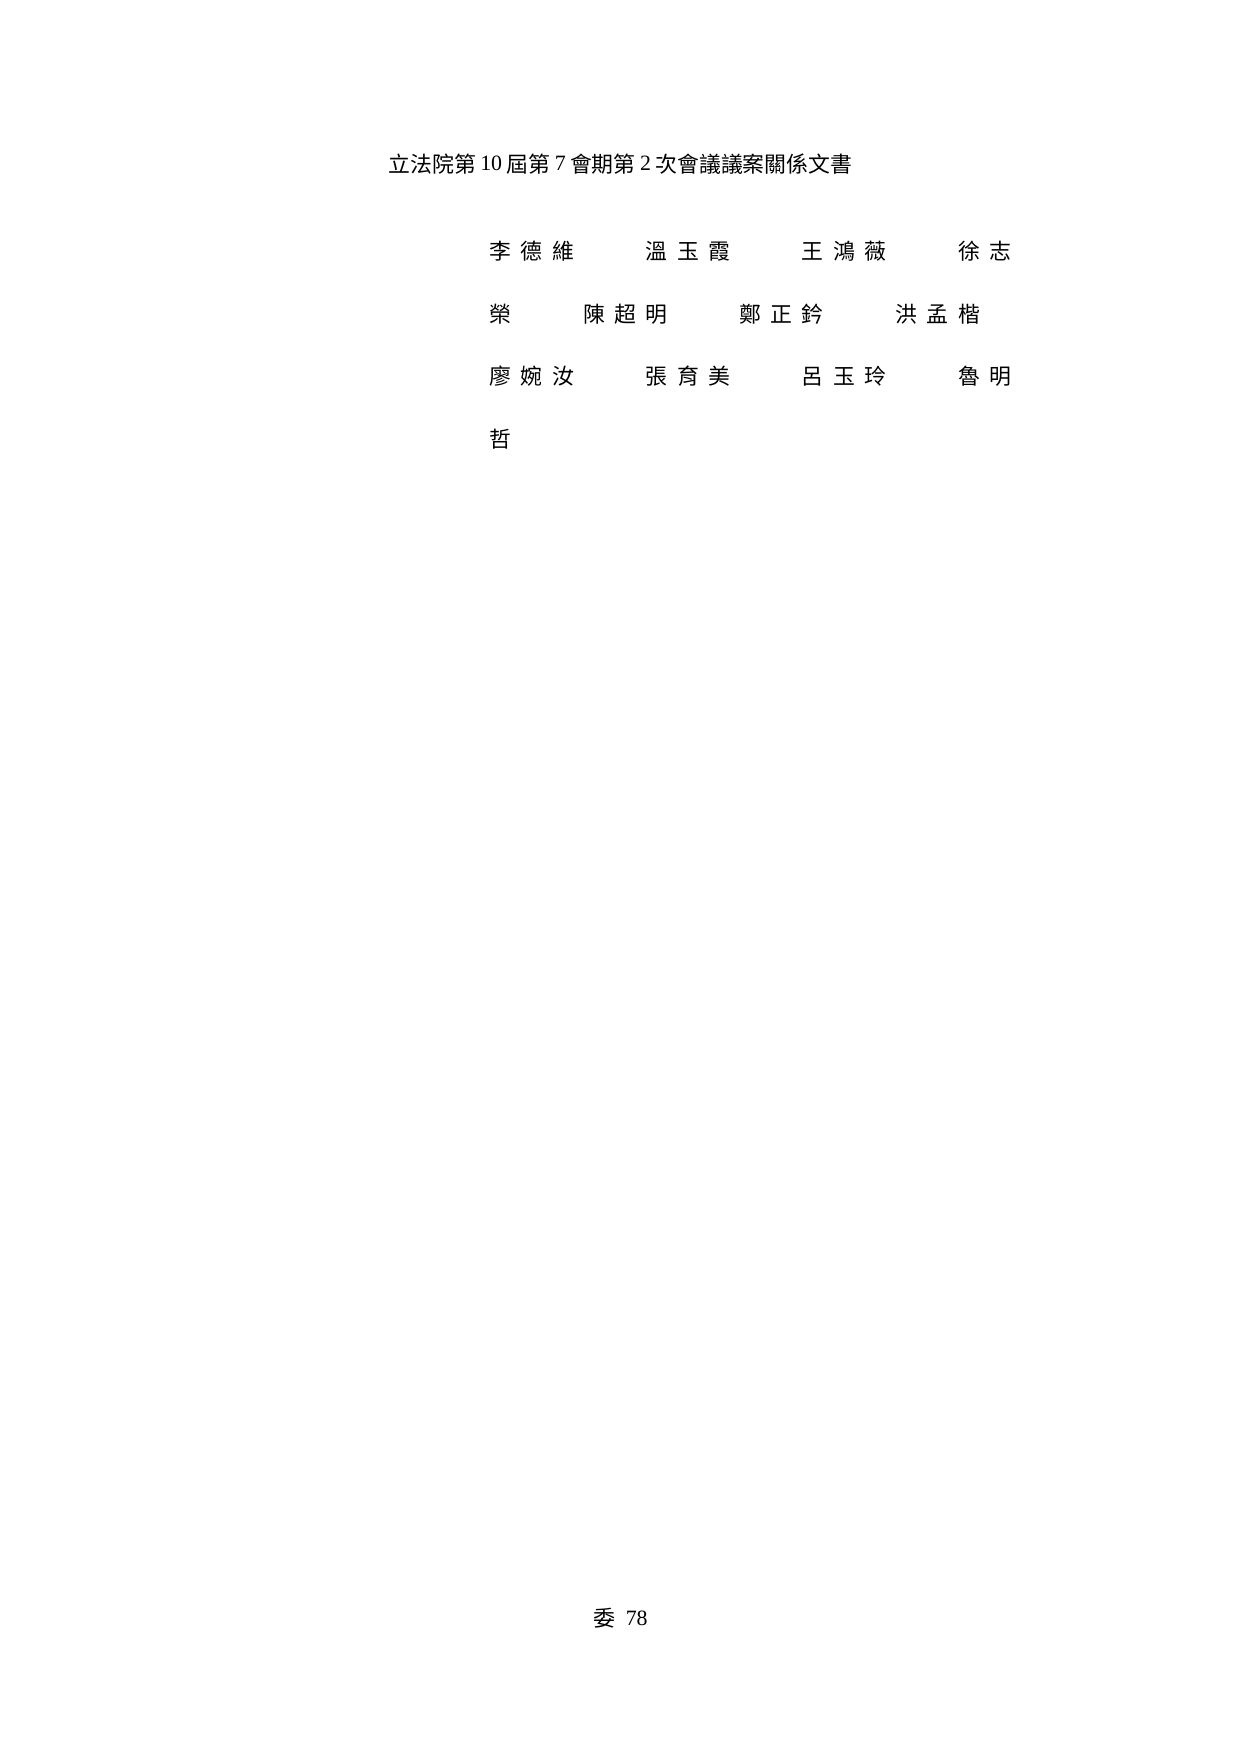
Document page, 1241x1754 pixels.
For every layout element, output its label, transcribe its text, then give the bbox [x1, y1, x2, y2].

text 李德維 溫玉霞 王鴻薇 徐志榮 陳超明 鄭正鈐 洪孟楷 廖婉汝 張育美 呂玉玲 魯明哲 [393, 219, 1023, 469]
